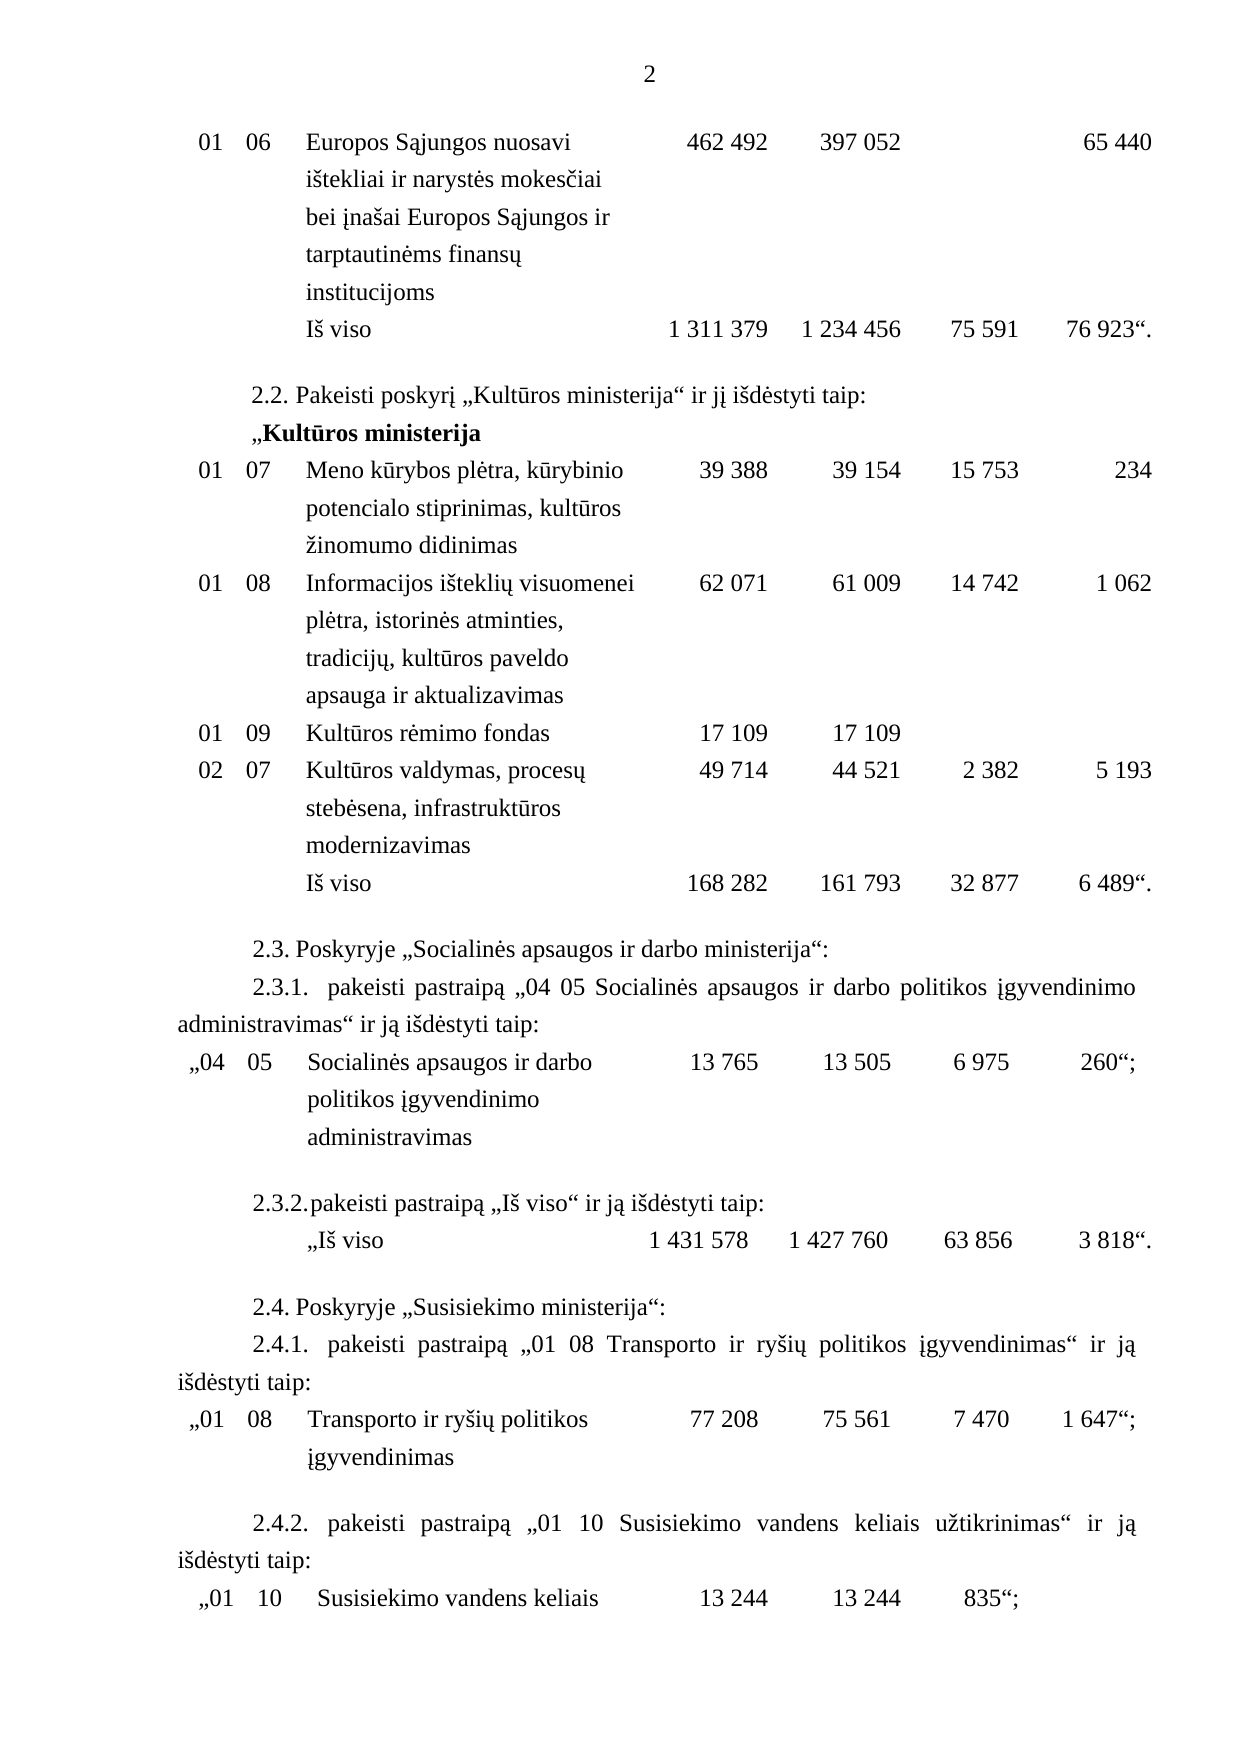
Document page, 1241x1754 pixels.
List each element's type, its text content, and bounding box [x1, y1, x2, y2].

table_cell 07 [234, 747, 294, 859]
text „Kultūros ministerija [215, 409, 1137, 447]
table_header 08 [236, 1396, 296, 1471]
table_header 6 975 [902, 1038, 1020, 1151]
text 2.3. Poskyryje „Socialinės apsaugos ir darbo ministerija“: [177, 926, 1137, 963]
table_header [1030, 1574, 1163, 1612]
table_header 07 [234, 447, 294, 559]
table_cell [912, 709, 1030, 747]
table_header Socialinės apsaugos ir darbo politikos įgyvendinimo administravimas [296, 1038, 637, 1151]
table_header 13 765 [637, 1038, 769, 1151]
table_header 1 431 578 [620, 1217, 759, 1254]
table_cell [1030, 709, 1163, 747]
table_cell 6 489“. [1030, 859, 1163, 897]
table_header 7 470 [902, 1396, 1020, 1471]
table_header 63 856 [899, 1217, 1023, 1254]
table_cell 76 923“. [1030, 306, 1163, 343]
table_header Susisiekimo vandens keliais [306, 1574, 646, 1612]
table_cell 08 [234, 559, 294, 709]
table_cell Europos Sąjungos nuosavi ištekliai ir narystės mokesčiai bei įnašai Europos Sąjungos ir tarptautinėms finansų institucijoms [294, 118, 646, 306]
table_header 10 [246, 1574, 306, 1612]
table_cell Informacijos išteklių visuomenei plėtra, istorinės atminties, tradicijų, kultūros paveldo apsauga ir aktualizavimas [294, 559, 646, 709]
table_cell 02 [187, 747, 234, 859]
table_header 15 753 [912, 447, 1030, 559]
text 2.4.1. pakeisti pastraipą „01 08 Transporto ir ryšių politikos įgyvendinimas“ ir ją išdėstyti taip: [177, 1321, 1137, 1396]
table_header „04 [177, 1038, 236, 1151]
table_cell 75 591 [912, 306, 1030, 343]
table_header 01 [187, 447, 234, 559]
table_cell 65 440 [1030, 118, 1163, 306]
table_cell 14 742 [912, 559, 1030, 709]
table_header Transporto ir ryšių politikos įgyvendinimas [296, 1396, 637, 1471]
table_cell Kultūros valdymas, procesų stebėsena, infrastruktūros modernizavimas [294, 747, 646, 859]
table_header 234 [1030, 447, 1163, 559]
table_cell 397 052 [779, 118, 912, 306]
table_cell 5 193 [1030, 747, 1163, 859]
table_cell 01 [187, 709, 234, 747]
table_cell 1 062 [1030, 559, 1163, 709]
table_cell 09 [234, 709, 294, 747]
table_header [187, 1217, 250, 1254]
table_cell 161 793 [779, 859, 912, 897]
table_cell Iš viso [294, 306, 646, 343]
table_header Meno kūrybos plėtra, kūrybinio potencialo stiprinimas, kultūros žinomumo didinimas [294, 447, 646, 559]
table_header 260“; [1020, 1038, 1153, 1151]
table_cell Iš viso [294, 859, 646, 897]
table_cell 01 [187, 559, 234, 709]
table_header 13 244 [646, 1574, 779, 1612]
table_header 05 [236, 1038, 296, 1151]
table_cell [912, 118, 1030, 306]
table_header „01 [177, 1396, 236, 1471]
table_header 13 505 [769, 1038, 902, 1151]
table_cell 32 877 [912, 859, 1030, 897]
table_cell 44 521 [779, 747, 912, 859]
table_cell [234, 859, 294, 897]
table_cell 17 109 [779, 709, 912, 747]
table_cell [234, 306, 294, 343]
table_header „Iš viso [250, 1217, 620, 1254]
table_cell 1 311 379 [646, 306, 779, 343]
text 2.3.1. pakeisti pastraipą „04 05 Socialinės apsaugos ir darbo politikos įgyvendinimo administravimas“ ir ją išdėstyti taip: [177, 963, 1137, 1038]
table_cell 61 009 [779, 559, 912, 709]
table_header „01 [187, 1574, 246, 1612]
table_cell 168 282 [646, 859, 779, 897]
table_header 39 388 [646, 447, 779, 559]
table_header 39 154 [779, 447, 912, 559]
table_cell 1 234 456 [779, 306, 912, 343]
table_cell 17 109 [646, 709, 779, 747]
text 2.4. Poskyryje „Susisiekimo ministerija“: [177, 1283, 1137, 1321]
table_cell 62 071 [646, 559, 779, 709]
table_header 77 208 [637, 1396, 769, 1471]
table_header 13 244 [779, 1574, 912, 1612]
table_cell 2 382 [912, 747, 1030, 859]
table_cell 01 [187, 118, 234, 306]
table_cell 462 492 [646, 118, 779, 306]
table_cell 06 [234, 118, 294, 306]
table_header 1 647“; [1020, 1396, 1153, 1471]
table_cell [187, 306, 234, 343]
text 2.3.2. pakeisti pastraipą „Iš viso“ ir ją išdėstyti taip: [252, 1179, 1137, 1217]
table_cell [187, 859, 234, 897]
table_cell 49 714 [646, 747, 779, 859]
table_header 3 818“. [1023, 1217, 1163, 1254]
table_header 835“; [912, 1574, 1030, 1612]
table_header 1 427 760 [760, 1217, 899, 1254]
table_cell Kultūros rėmimo fondas [294, 709, 646, 747]
text 2.4.2. pakeisti pastraipą „01 10 Susisiekimo vandens keliais užtikrinimas“ ir ją išdėstyti taip: [177, 1499, 1137, 1574]
table_header 75 561 [769, 1396, 902, 1471]
text 2.2. Pakeisti poskyrį „Kultūros ministerija“ ir jį išdėstyti taip: [251, 372, 1122, 409]
